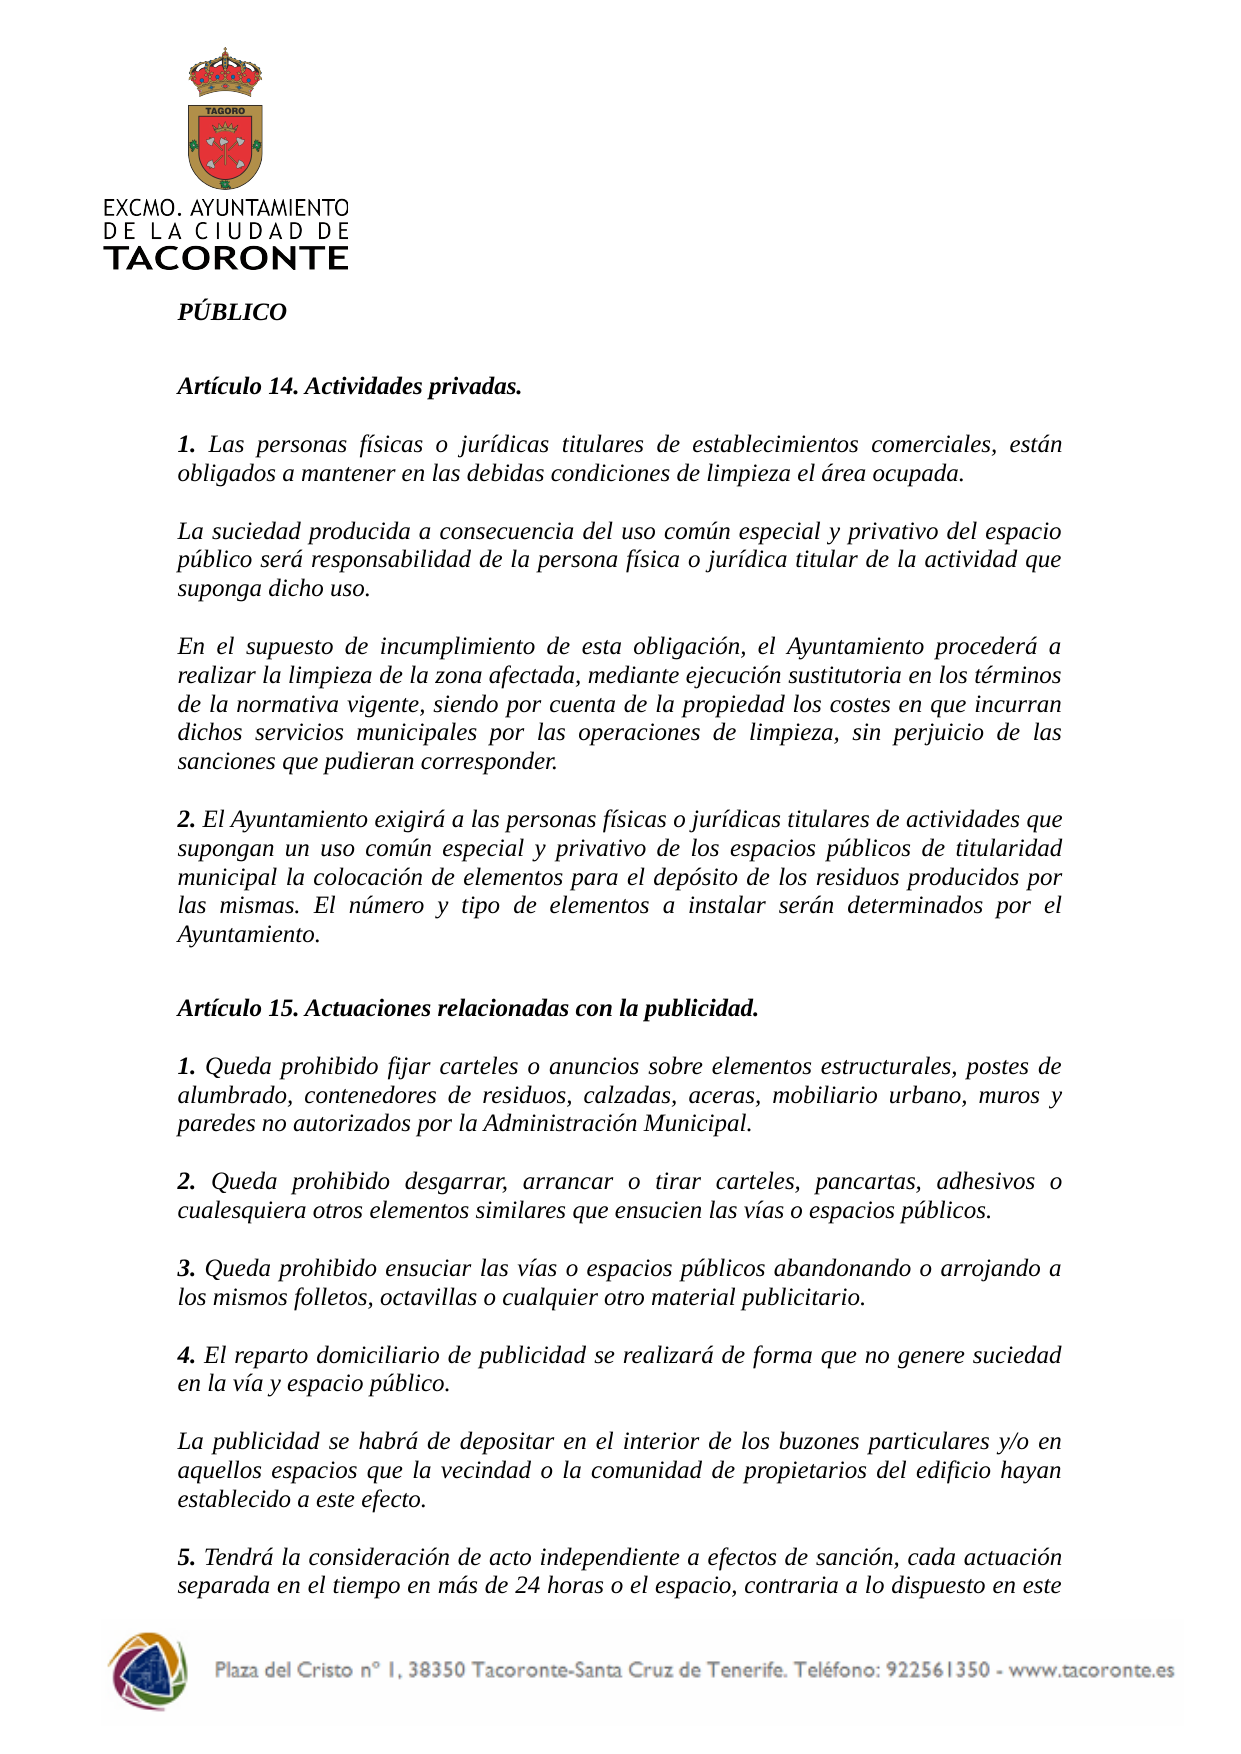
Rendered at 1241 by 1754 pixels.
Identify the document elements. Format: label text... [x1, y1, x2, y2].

text 2. El Ayuntamiento exigirá a las personas físicas o jurídicas titulares de actividades que supongan un uso común especial y privativo de los espacios públicos de titularidad municipal la colocación de elementos para el depósito de los residuos producidos por las mismas. El número y tipo de elementos a instalar serán determinados por el Ayuntamiento. [177, 804, 1063, 948]
picture [103, 47, 348, 270]
subtitle Artículo 15. Actuaciones relacionadas con la publicidad. [177, 993, 1063, 1022]
text 2. Queda prohibido desgarrar, arrancar o tirar carteles, pancartas, adhesivos o cualesquiera otros elementos similares que ensucien las vías o espacios públicos. [177, 1166, 1063, 1224]
subtitle PÚBLICO [177, 297, 1063, 326]
text La suciedad producida a consecuencia del uso común especial y privativo del espacio público será responsabilidad de la persona física o jurídica titular de la actividad que suponga dicho uso. [177, 516, 1063, 602]
text 3. Queda prohibido ensuciar las vías o espacios públicos abandonando o arrojando a los mismos folletos, octavillas o cualquier otro material publicitario. [177, 1253, 1063, 1311]
subtitle Artículo 14. Actividades privadas. [177, 371, 1063, 400]
text 1. Queda prohibido fijar carteles o anuncios sobre elementos estructurales, postes de alumbrado, contenedores de residuos, calzadas, aceras, mobiliario urbano, muros y paredes no autorizados por la Administración Municipal. [177, 1051, 1063, 1137]
text 1. Las personas físicas o jurídicas titulares de establecimientos comerciales, están obligados a mantener en las debidas condiciones de limpieza el área ocupada. [177, 429, 1063, 487]
text 5. Tendrá la consideración de acto independiente a efectos de sanción, cada actuación separada en el tiempo en más de 24 horas o el espacio, contraria a lo dispuesto en este [177, 1542, 1063, 1599]
picture [101, 1619, 1184, 1726]
text 4. El reparto domiciliario de publicidad se realizará de forma que no genere suciedad en la vía y espacio público. [177, 1340, 1063, 1397]
text En el supuesto de incumplimiento de esta obligación, el Ayuntamiento procederá a realizar la limpieza de la zona afectada, mediante ejecución sustitutoria en los términos de la normativa vigente, siendo por cuenta de la propiedad los costes en que incurran dichos servicios municipales por las operaciones de limpieza, sin perjuicio de las sanciones que pudieran corresponder. [177, 631, 1063, 775]
text La publicidad se habrá de depositar en el interior de los buzones particulares y/o en aquellos espacios que la vecindad o la comunidad de propietarios del edificio hayan establecido a este efecto. [177, 1426, 1063, 1513]
